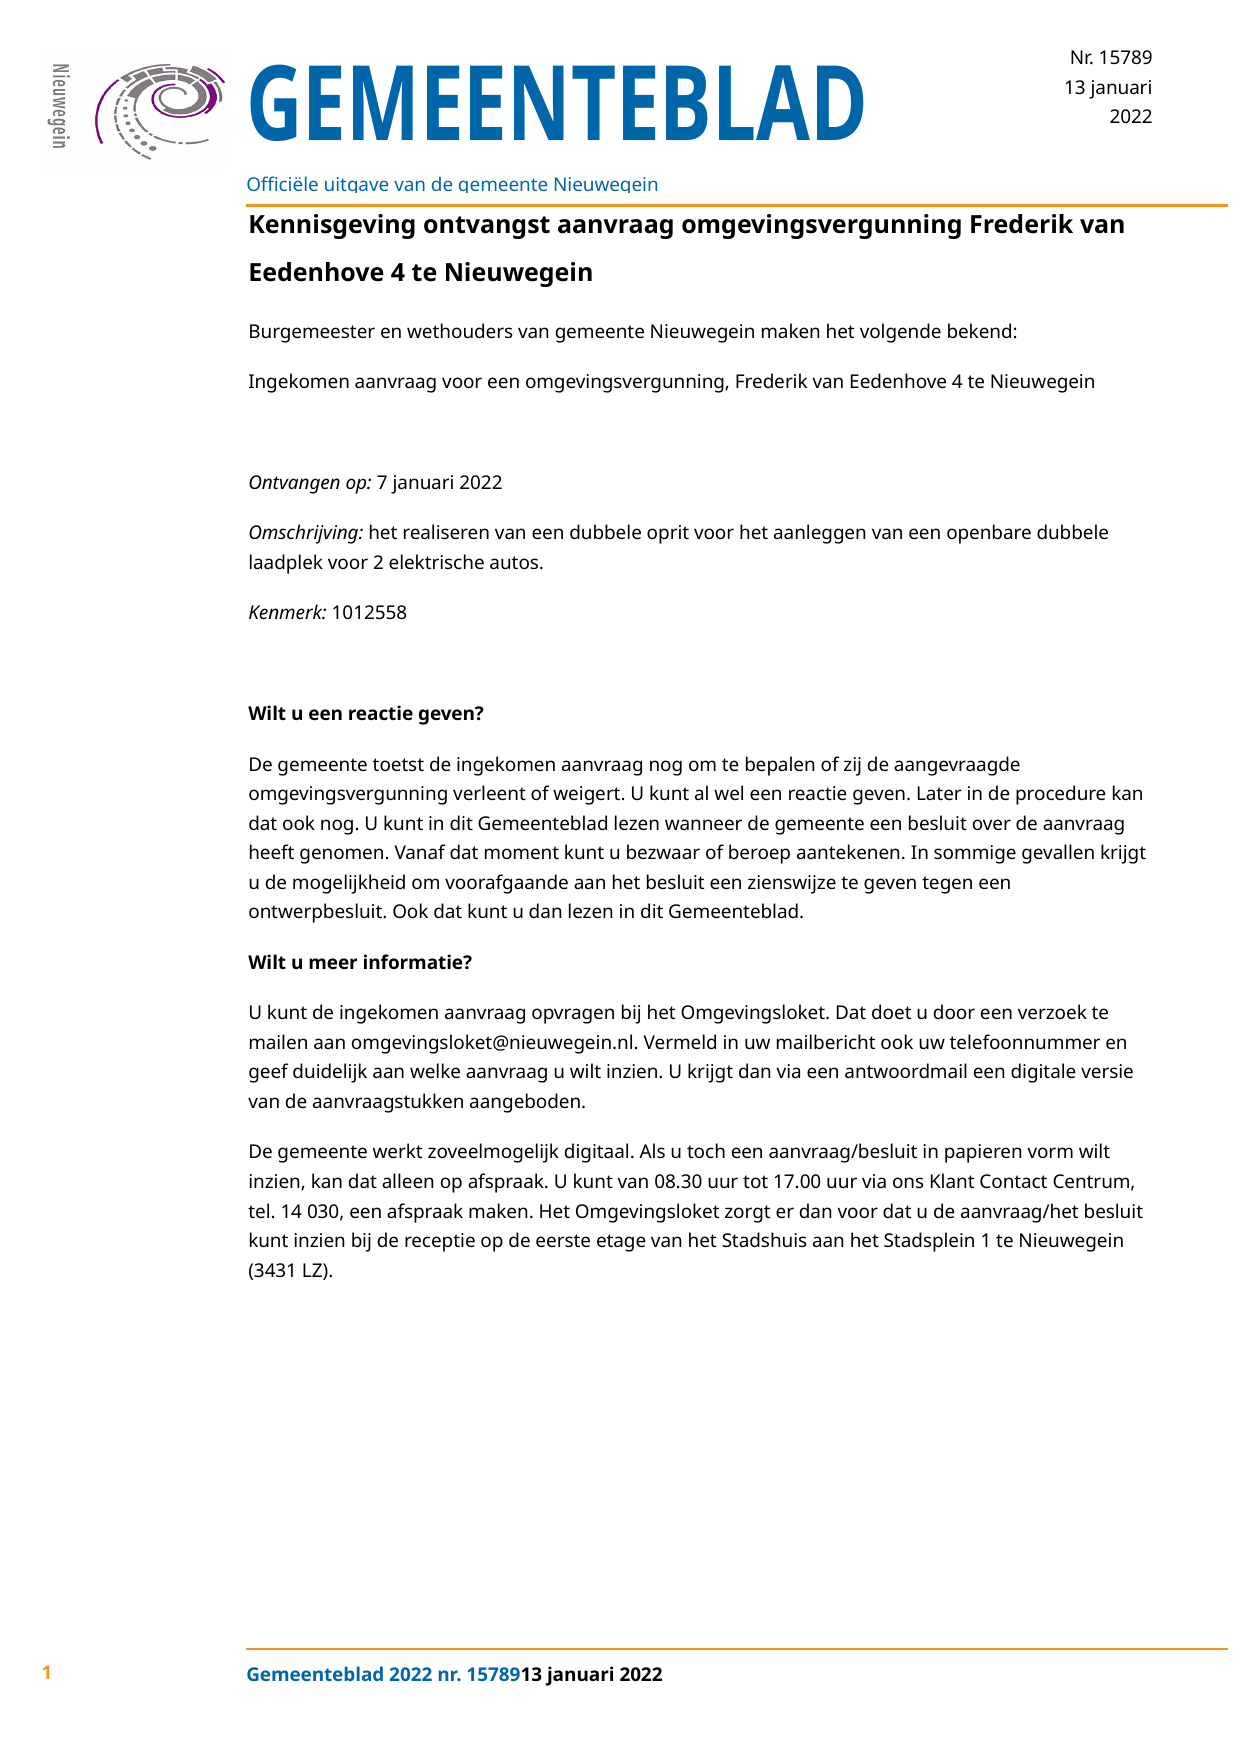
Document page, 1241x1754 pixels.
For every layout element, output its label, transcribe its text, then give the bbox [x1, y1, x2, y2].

text Ontvangen op: 7 januari 2022 [248, 469, 1152, 495]
text Kennisgeving ontvangst aanvraag omgevingsvergunning Frederik van Eedenhove 4 te Nieuwegein [248, 207, 1152, 288]
text Omschrijving: het realiseren van een dubbele oprit voor het aanleggen van een openbare dubbele laadplek voor 2 elektrische autos. [248, 519, 1152, 575]
text Burgemeester en wethouders van gemeente Nieuwegein maken het volgende bekend: [248, 318, 1152, 344]
text Ingekomen aanvraag voor een omgevingsvergunning, Frederik van Eedenhove 4 te Nieuwegein [248, 368, 1152, 394]
text U kunt de ingekomen aanvraag opvragen bij het Omgevingsloket. Dat doet u door een verzoek te mailen aan omgevingsloket@nieuwegein.nl. Vermeld in uw mailbericht ook uw telefoonnummer en geef duidelijk aan welke aanvraag u wilt inzien. U krijgt dan via een antwoordmail een digitale versie van de aanvraagstukken aangeboden. [248, 999, 1152, 1114]
text De gemeente werkt zoveelmogelijk digitaal. Als u toch een aanvraag/besluit in papieren vorm wilt inzien, kan dat alleen op afspraak. U kunt van 08.30 uur tot 17.00 uur via ons Klant Contact Centrum, tel. 14 030, een afspraak maken. Het Omgevingsloket zorgt er dan voor dat u de aanvraag/het besluit kunt inzien bij de receptie op de eerste etage van het Stadshuis aan het Stadsplein 1 te Nieuwegein (3431 LZ). [248, 1139, 1152, 1283]
picture [41, 47, 231, 172]
text De gemeente toetst de ingekomen aanvraag nog om te bepalen of zij de aangevraagde omgevingsvergunning verleent of weigert. U kunt al wel een reactie geven. Later in de procedure kan dat ook nog. U kunt in dit Gemeenteblad lezen wanneer de gemeente een besluit over de aanvraag heeft genomen. Vanaf dat moment kunt u bezwaar of beroep aantekenen. In sommige gevallen krijgt u de mogelijkheid om voorafgaande aan het besluit een zienswijze te geven tegen een ontwerpbesluit. Ook dat kunt u dan lezen in dit Gemeenteblad. [248, 751, 1152, 924]
text Wilt u meer informatie? [248, 949, 1152, 975]
text Kenmerk: 1012558 [248, 599, 1152, 625]
text Wilt u een reactie geven? [248, 700, 1152, 726]
